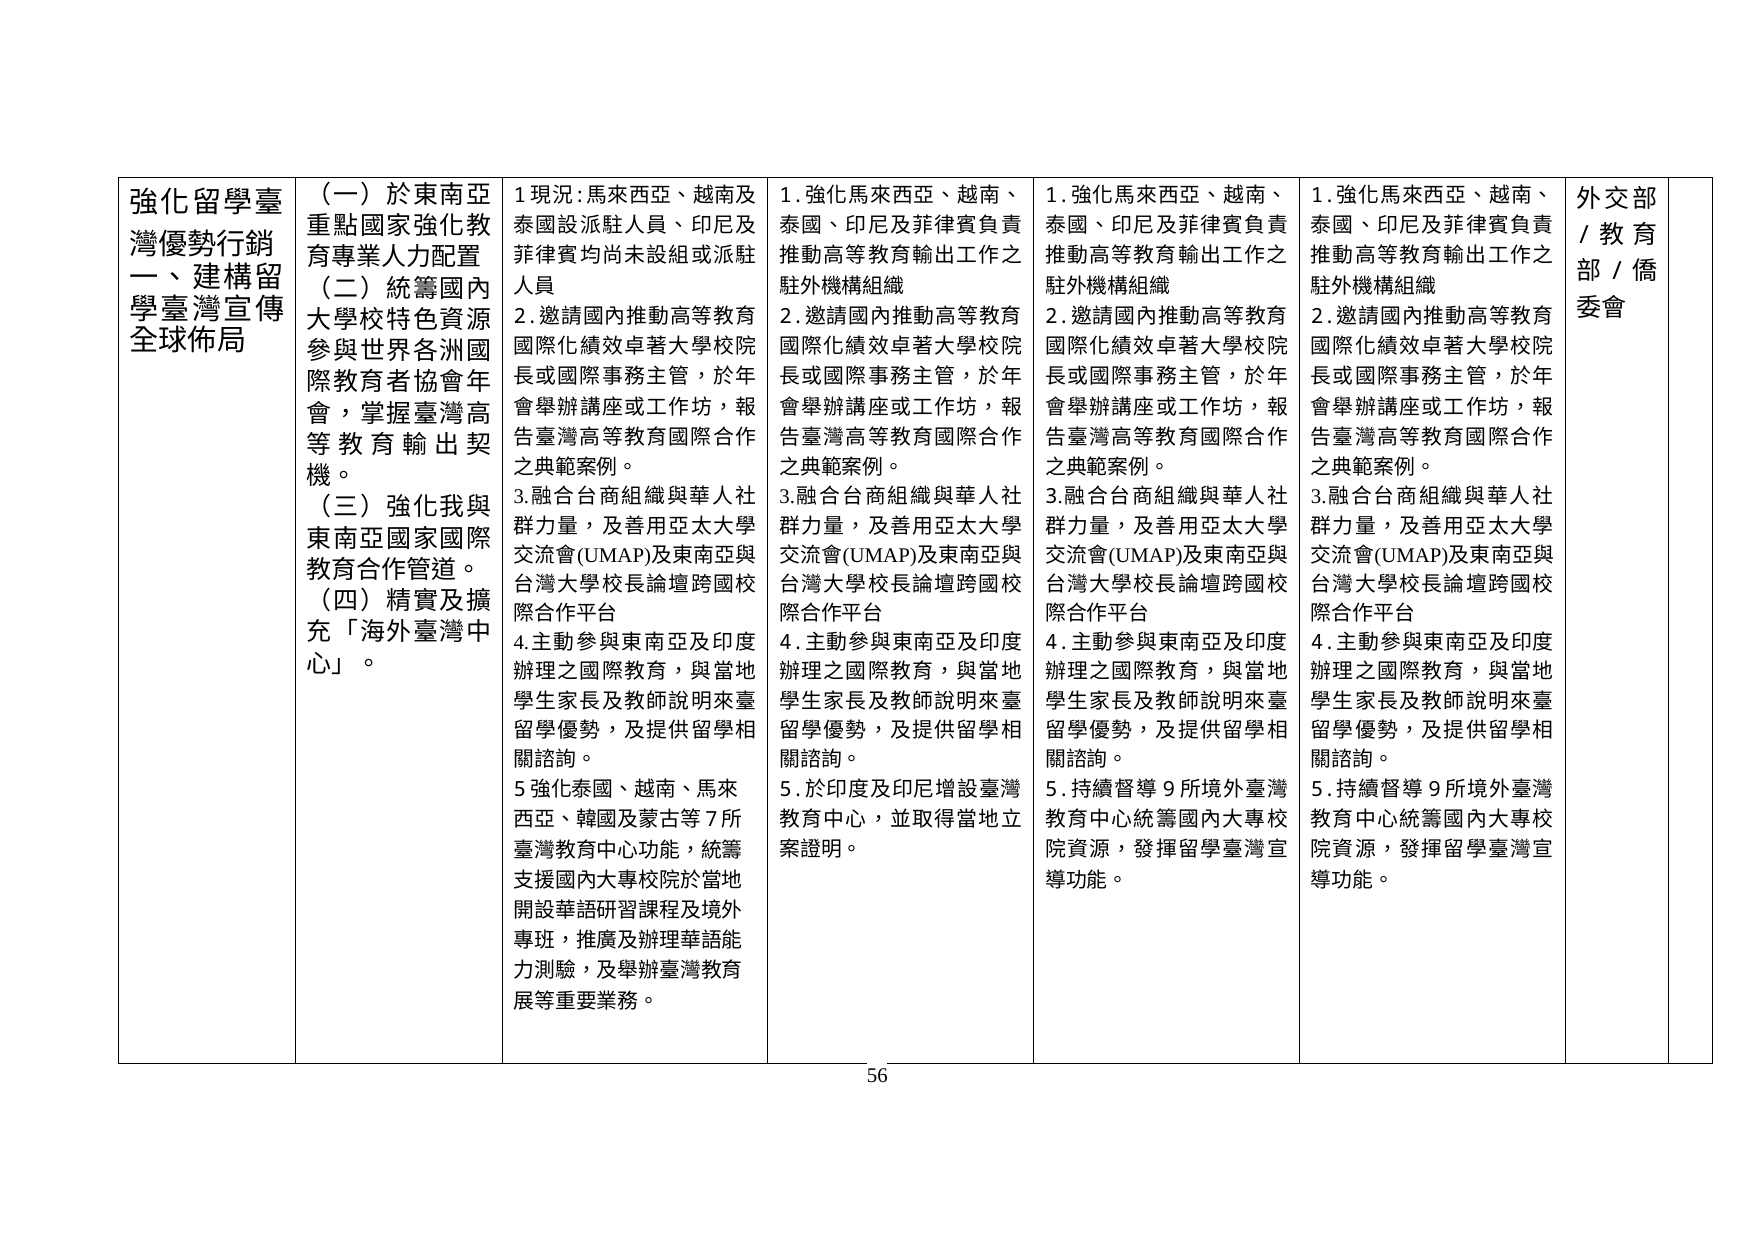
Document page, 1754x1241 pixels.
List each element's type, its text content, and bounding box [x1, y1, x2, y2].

table_cell 外交部/教育部/僑委會 [1566, 178, 1668, 1063]
table_cell 1.強化馬來西亞、越南、泰國、印尼及菲律賓負責推動高等教育輸出工作之駐外機構組織 2.邀請國內推動高等教育國際化績效卓著大學校院長或國際事務主管，於年會舉辦講座或工作坊，報告臺灣高等教育國際合作之典範案例。 3.融合台商組織與華人社群力量，及善用亞太大學交流會(UMAP)及東南亞與台灣大學校長論壇跨國校際合作平台 4.主動參與東南亞及印度辦理之國際教育，與當地學生家長及教師說明來臺留學優勢，及提供留學相關諮詢。 5.於印度及印尼增設臺灣教育中心，並取得當地立案證明。 [768, 178, 1033, 1063]
table_cell （一）於東南亞重點國家強化教育專業人力配置 （二）統籌國內大學校特色資源參與世界各洲國際教育者協會年會，掌握臺灣高等教育輸出契機。 （三）強化我與東南亞國家國際教育合作管道。 （四）精實及擴充「海外臺灣中心」。 [296, 178, 502, 1063]
table_cell 1現況:馬來西亞、越南及泰國設派駐人員、印尼及菲律賓均尚未設組或派駐人員 2.邀請國內推動高等教育國際化績效卓著大學校院長或國際事務主管，於年會舉辦講座或工作坊，報告臺灣高等教育國際合作之典範案例。 3.融合台商組織與華人社群力量，及善用亞太大學交流會(UMAP)及東南亞與台灣大學校長論壇跨國校際合作平台 4.主動參與東南亞及印度辦理之國際教育，與當地學生家長及教師說明來臺留學優勢，及提供留學相關諮詢。 5強化泰國、越南、馬來西亞、韓國及蒙古等7所臺灣教育中心功能，統籌支援國內大專校院於當地開設華語研習課程及境外專班，推廣及辦理華語能力測驗，及舉辦臺灣教育展等重要業務。 [503, 178, 767, 1063]
table_cell 1.強化馬來西亞、越南、泰國、印尼及菲律賓負責推動高等教育輸出工作之駐外機構組織 2.邀請國內推動高等教育國際化績效卓著大學校院長或國際事務主管，於年會舉辦講座或工作坊，報告臺灣高等教育國際合作之典範案例。 3.融合台商組織與華人社群力量，及善用亞太大學交流會(UMAP)及東南亞與台灣大學校長論壇跨國校際合作平台 4.主動參與東南亞及印度辦理之國際教育，與當地學生家長及教師說明來臺留學優勢，及提供留學相關諮詢。 5.持續督導9所境外臺灣教育中心統籌國內大專校院資源，發揮留學臺灣宣導功能。 [1034, 178, 1299, 1063]
table_cell 強化留學臺灣優勢行銷 一、建構留學臺灣宣傳全球佈局 [119, 178, 295, 1063]
table_cell [1669, 178, 1712, 1063]
table_cell 1.強化馬來西亞、越南、泰國、印尼及菲律賓負責推動高等教育輸出工作之駐外機構組織 2.邀請國內推動高等教育國際化績效卓著大學校院長或國際事務主管，於年會舉辦講座或工作坊，報告臺灣高等教育國際合作之典範案例。 3.融合台商組織與華人社群力量，及善用亞太大學交流會(UMAP)及東南亞與台灣大學校長論壇跨國校際合作平台 4.主動參與東南亞及印度辦理之國際教育，與當地學生家長及教師說明來臺留學優勢，及提供留學相關諮詢。 5.持續督導9所境外臺灣教育中心統籌國內大專校院資源，發揮留學臺灣宣導功能。 [1300, 178, 1565, 1063]
